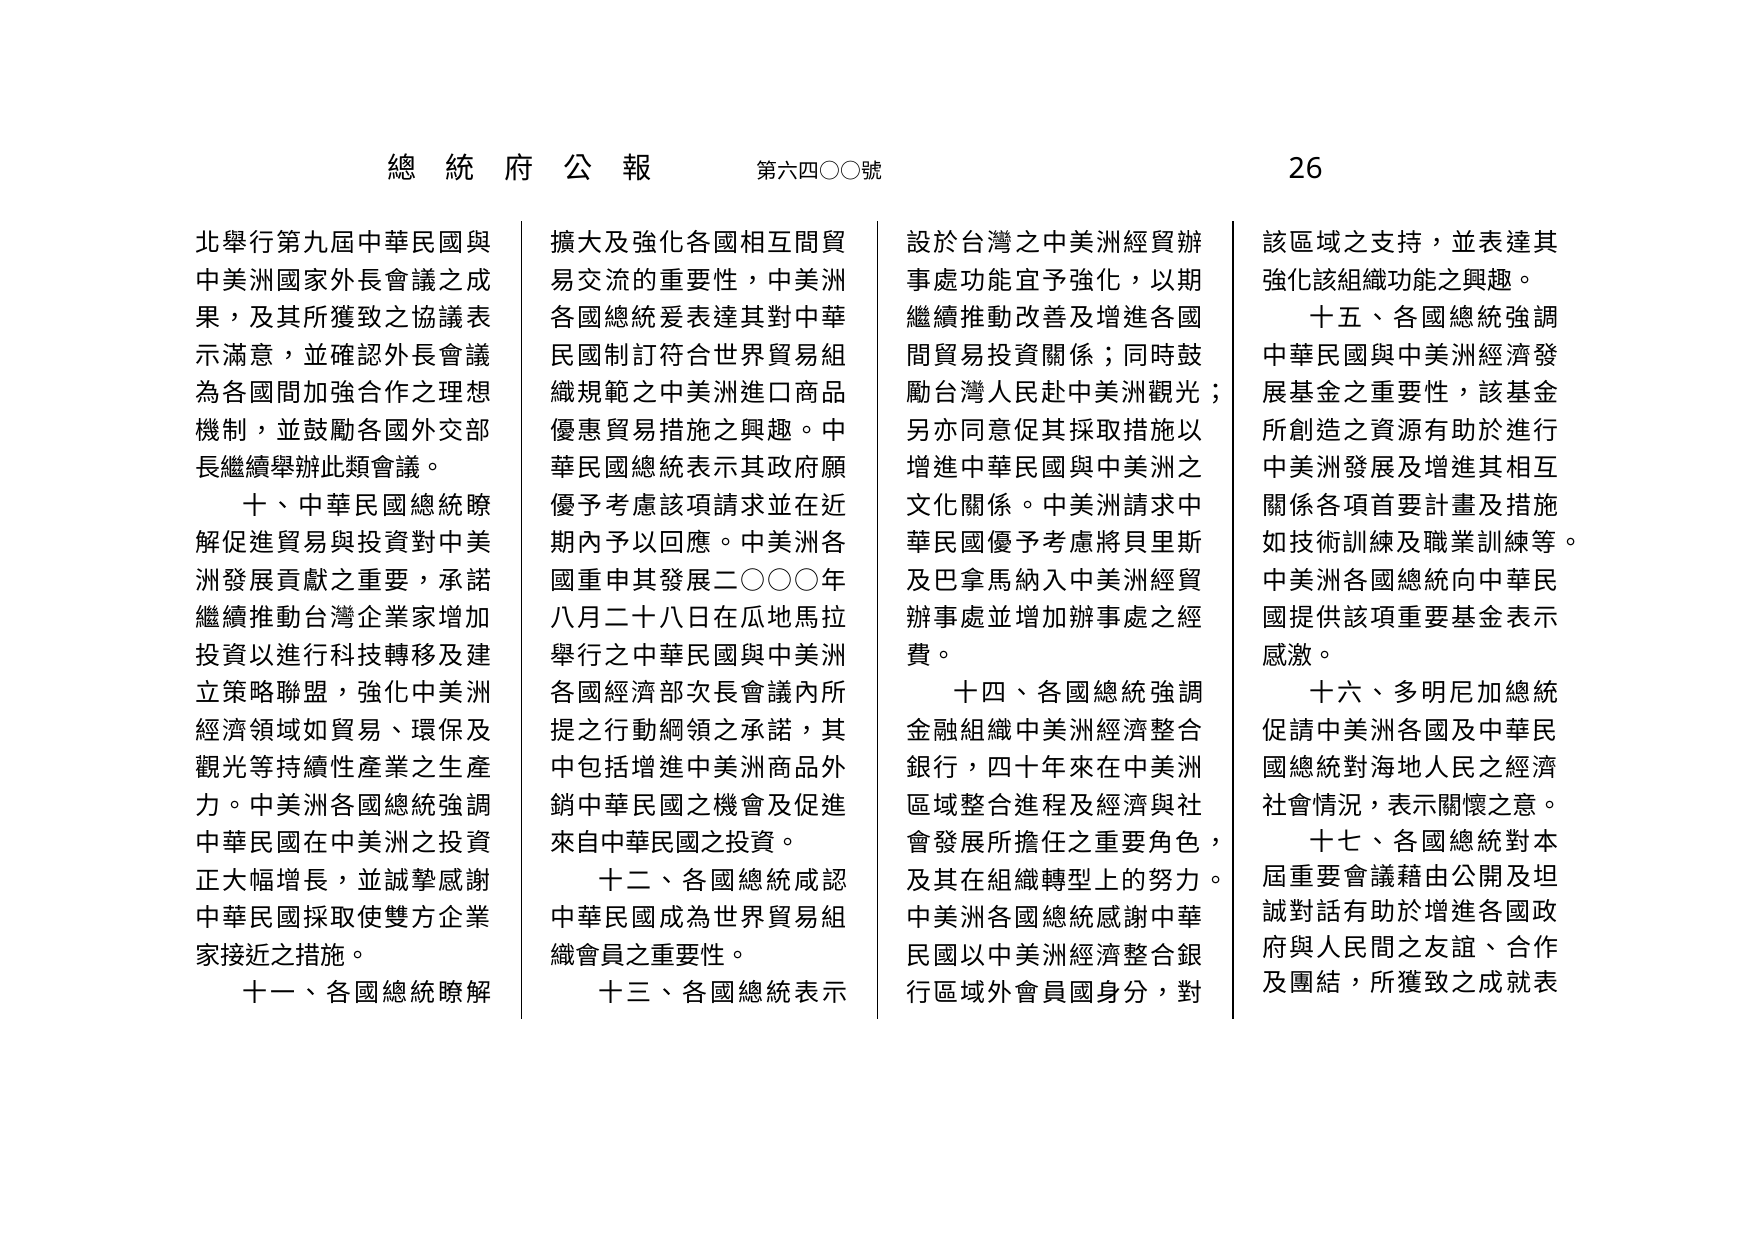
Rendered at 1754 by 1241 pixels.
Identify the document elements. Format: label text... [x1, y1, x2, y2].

text 十一、各國總統瞭解 [195, 972, 491, 1009]
text 十四、各國總統強調金融組織中美洲經濟整合銀行，四十年來在中美洲區域整合進程及經濟與社會發展所擔任之重要角色，及其在組織轉型上的努力。中美洲各國總統感謝中華民國以中美洲經濟整合銀行區域外會員國身分，對該區域之支持，並表達其強化該組織功能之興趣。 [906, 672, 1203, 1009]
text 十三、各國總統表示設於台灣之中美洲經貿辦事處功能宜予強化，以期繼續推動改善及增進各國間貿易投資關係；同時鼓勵台灣人民赴中美洲觀光；另亦同意促其採取措施以增進中華民國與中美洲之文化關係。中美洲請求中華民國優予考慮將貝里斯及巴拿馬納入中美洲經貿辦事處並增加辦事處之經費。 [551, 972, 847, 1009]
text 十三、各國總統表示設於台灣之中美洲經貿辦事處功能宜予強化，以期繼續推動改善及增進各國間貿易投資關係；同時鼓勵台灣人民赴中美洲觀光；另亦同意促其採取措施以增進中華民國與中美洲之文化關係。中美洲請求中華民國優予考慮將貝里斯及巴拿馬納入中美洲經貿辦事處並增加辦事處之經費。 [906, 222, 1203, 672]
text 北舉行第九屆中華民國與中美洲國家外長會議之成果，及其所獲致之協議表示滿意，並確認外長會議為各國間加強合作之理想機制，並鼓勵各國外交部長繼續舉辦此類會議。 [195, 222, 491, 484]
text 十七、各國總統對本屆重要會議藉由公開及坦誠對話有助於增進各國政府與人民間之友誼、合作及團結，所獲致之成就表 [1262, 822, 1559, 999]
text 十六、多明尼加總統促請中美洲各國及中華民國總統對海地人民之經濟社會情況，表示關懷之意。 [1262, 672, 1559, 822]
text 十五、各國總統強調中華民國與中美洲經濟發展基金之重要性，該基金所創造之資源有助於進行中美洲發展及增進其相互關係各項首要計畫及措施如技術訓練及職業訓練等。中美洲各國總統向中華民國提供該項重要基金表示感激。 [1262, 297, 1559, 672]
text 十、中華民國總統瞭解促進貿易與投資對中美洲發展貢獻之重要，承諾繼續推動台灣企業家增加投資以進行科技轉移及建立策略聯盟，強化中美洲經濟領域如貿易、環保及觀光等持續性產業之生產力。中美洲各國總統強調中華民國在中美洲之投資正大幅增長，並誠摯感謝中華民國採取使雙方企業家接近之措施。 [195, 484, 491, 972]
text 十四、各國總統強調金融組織中美洲經濟整合銀行，四十年來在中美洲區域整合進程及經濟與社會發展所擔任之重要角色，及其在組織轉型上的努力。中美洲各國總統感謝中華民國以中美洲經濟整合銀行區域外會員國身分，對該區域之支持，並表達其強化該組織功能之興趣。 [1262, 222, 1559, 297]
text 十二、各國總統咸認中華民國成為世界貿易組織會員之重要性。 [551, 859, 847, 972]
text 擴大及強化各國相互間貿易交流的重要性，中美洲各國總統爰表達其對中華民國制訂符合世界貿易組織規範之中美洲進口商品優惠貿易措施之興趣。中華民國總統表示其政府願優予考慮該項請求並在近期內予以回應。中美洲各國重申其發展二○○○年八月二十八日在瓜地馬拉舉行之中華民國與中美洲各國經濟部次長會議內所提之行動綱領之承諾，其中包括增進中美洲商品外銷中華民國之機會及促進來自中華民國之投資。 [551, 222, 847, 859]
